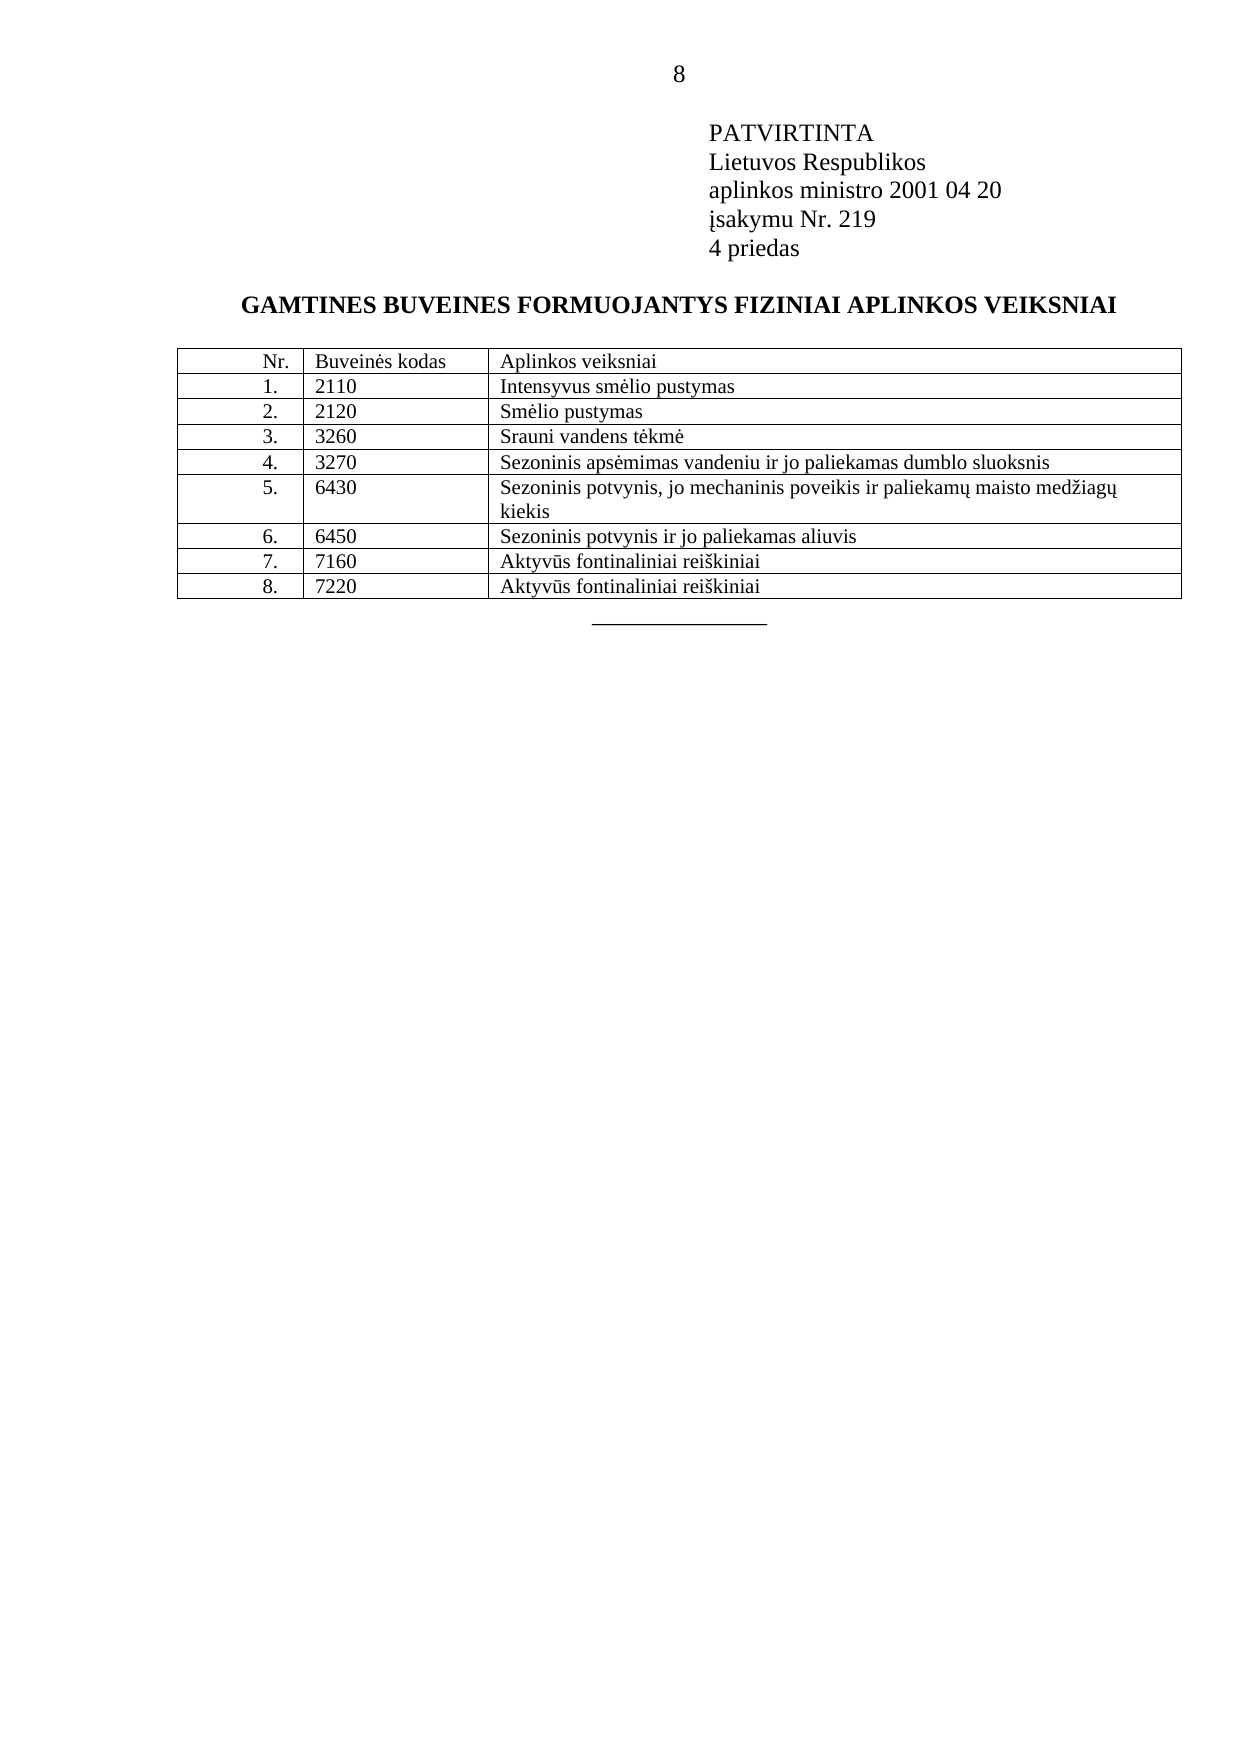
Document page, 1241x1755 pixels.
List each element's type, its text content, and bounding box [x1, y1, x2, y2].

table_cell Smėlio pustymas [489, 399, 1181, 423]
text Lietuvos Respublikos [177, 147, 1181, 176]
table_cell Sezoninis potvynis ir jo paliekamas aliuvis [489, 524, 1181, 548]
table_header Buveinės kodas [304, 349, 488, 373]
table_cell 4. [178, 450, 303, 474]
table_cell Aktyvūs fontinaliniai reiškiniai [489, 574, 1181, 598]
text įsakymu Nr. 219 [177, 204, 1181, 233]
text PATVIRTINTA [709, 118, 1181, 147]
table_cell Intensyvus smėlio pustymas [489, 374, 1181, 398]
table_cell 3. [178, 425, 303, 448]
table_cell 2110 [304, 374, 488, 398]
table_cell 2. [178, 399, 303, 423]
table_cell 8. [178, 574, 303, 598]
table_cell Sezoninis potvynis, jo mechaninis poveikis ir paliekamų maisto medžiagų kiekis [489, 475, 1181, 523]
table_cell 6. [178, 524, 303, 548]
text Gamtines buveines formuojantys fiziniai aplinkos veiksniai [177, 291, 1181, 319]
table_cell 6450 [304, 524, 488, 548]
table_cell 1. [178, 374, 303, 398]
table_cell 7. [178, 549, 303, 573]
table_cell 3260 [304, 425, 488, 448]
table_cell 2120 [304, 399, 488, 423]
text ______________ [177, 599, 1181, 628]
table_cell Sezoninis apsėmimas vandeniu ir jo paliekamas dumblo sluoksnis [489, 450, 1181, 474]
table_cell 7160 [304, 549, 488, 573]
table_cell Srauni vandens tėkmė [489, 425, 1181, 448]
table_cell 5. [178, 475, 303, 523]
text aplinkos ministro 2001 04 20 [177, 176, 1181, 204]
table_cell 6430 [304, 475, 488, 523]
text 4 priedas [177, 233, 1181, 262]
table_cell 7220 [304, 574, 488, 598]
table_cell Aktyvūs fontinaliniai reiškiniai [489, 549, 1181, 573]
table_header Nr. [178, 349, 303, 373]
table_cell 3270 [304, 450, 488, 474]
table_header Aplinkos veiksniai [489, 349, 1181, 373]
